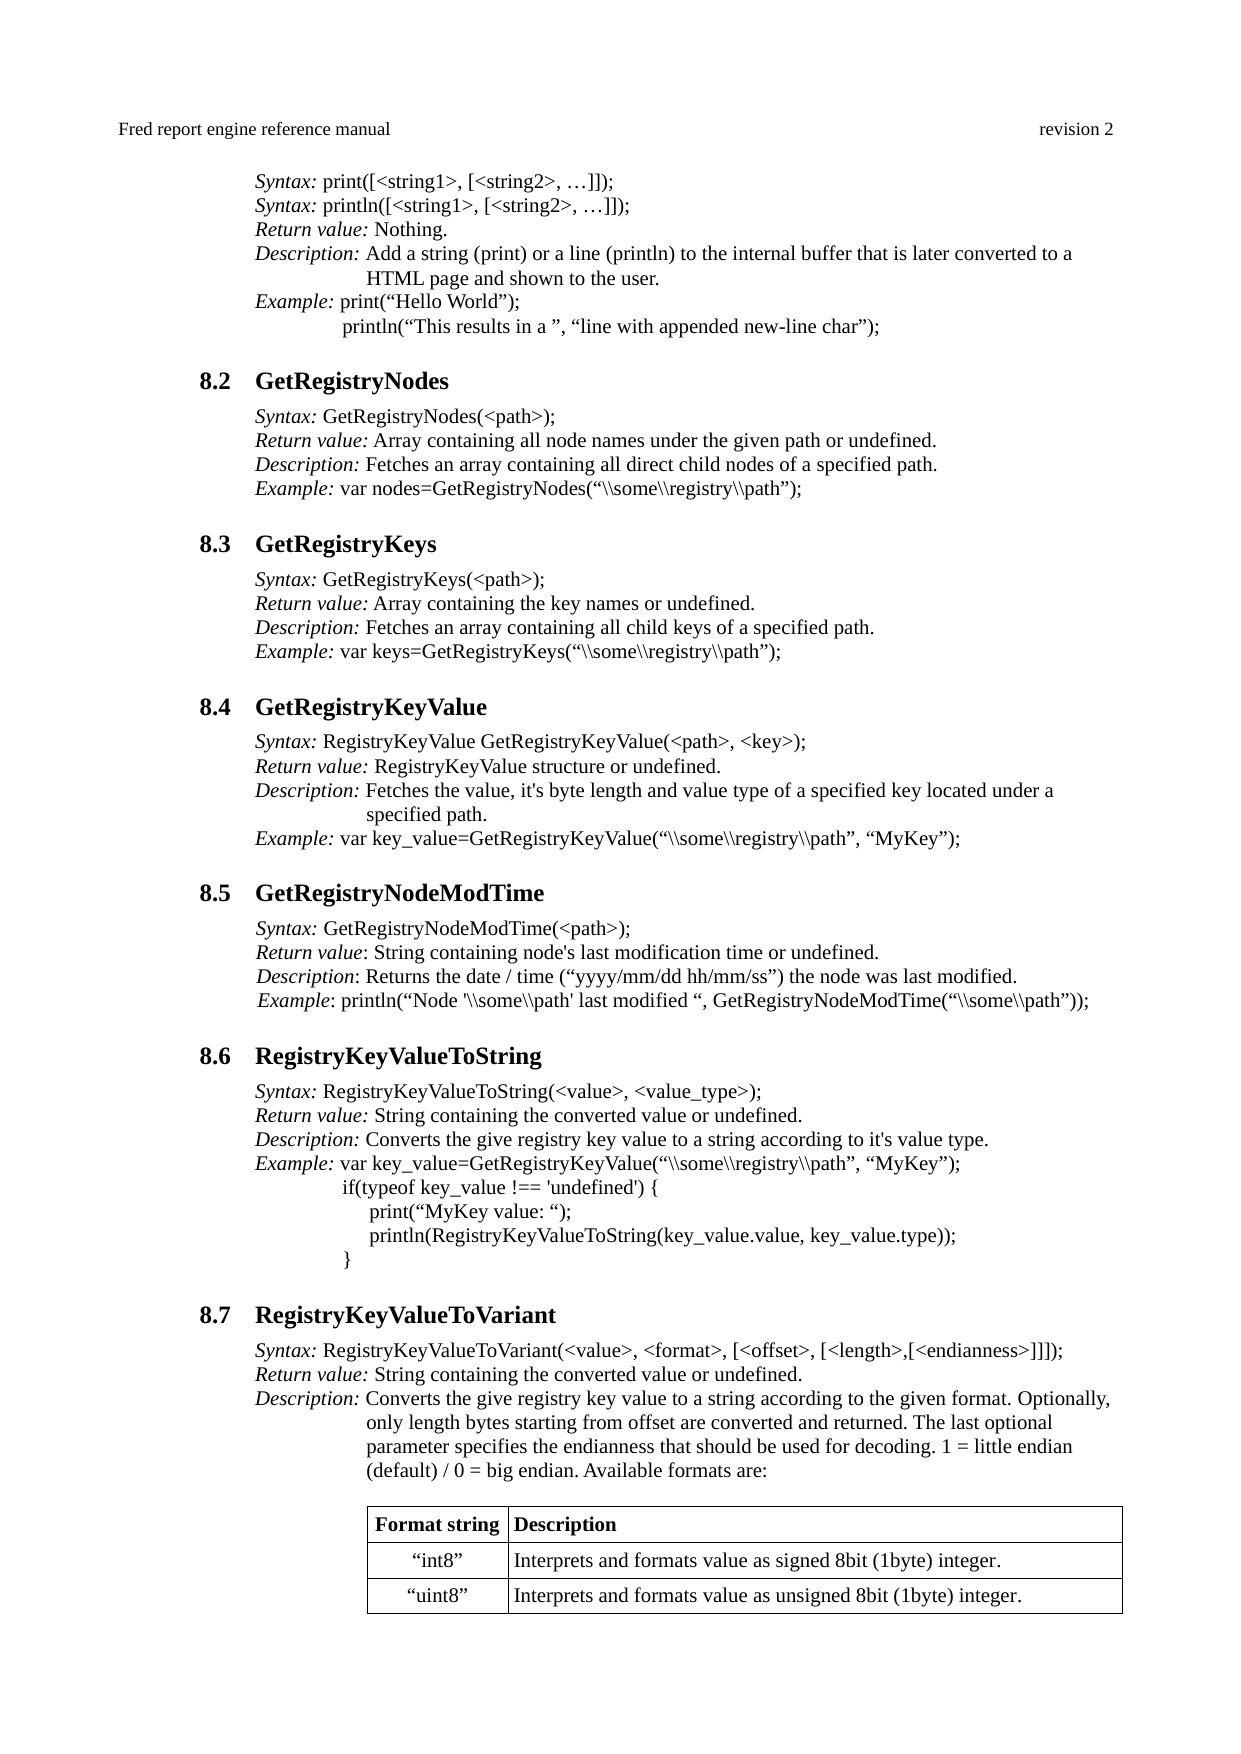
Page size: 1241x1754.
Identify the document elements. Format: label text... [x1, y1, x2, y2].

table_header Description [509, 1507, 1122, 1542]
list Example: println(“Node '\\some\\path' last modified “, GetRegistryNodeModTime(“\\some\\path”)); [257, 988, 1122, 1012]
text Description: Fetches the value, it's byte length and value type of a specified key located under a specified path. [255, 778, 1122, 826]
text Syntax: println([<string1>, [<string2>, …]]); [255, 193, 1122, 217]
text Syntax: GetRegistryNodes(<path>); [255, 404, 1122, 428]
list Syntax: GetRegistryNodeModTime(<path>); [256, 916, 1122, 940]
text Return value: Array containing all node names under the given path or undefined. [255, 428, 1122, 452]
list GetRegistryKeyValue [193, 692, 1122, 721]
text Description: Fetches an array containing all child keys of a specified path. [255, 615, 1122, 639]
text Description: Converts the give registry key value to a string according to the given format. Optionally, only length bytes starting from offset are converted and returned. The last optional parameter specifies the endianness that should be used for decoding. 1 = little endian (default) / 0 = big endian. Available formats are: [255, 1386, 1122, 1506]
text Description: Fetches an array containing all direct child nodes of a specified path. [255, 452, 1122, 476]
text Syntax: RegistryKeyValueToVariant(<value>, <format>, [<offset>, [<length>,[<endianness>]]]); [255, 1338, 1122, 1362]
text Example: var key_value=GetRegistryKeyValue(“\\some\\registry\\path”, “MyKey”); if(typeof key_value !== 'undefined') { print(“MyKey value: “); println(RegistryKeyValueToString(key_value.value, key_value.type)); } [255, 1151, 1122, 1271]
text Return value: Nothing. [255, 217, 1122, 241]
text Syntax: GetRegistryKeys(<path>); [255, 567, 1122, 591]
text Return value: Array containing the key names or undefined. [255, 591, 1122, 615]
text Example: var nodes=GetRegistryNodes(“\\some\\registry\\path”); [255, 476, 1122, 500]
table_cell Interprets and formats value as unsigned 8bit (1byte) integer. [509, 1579, 1122, 1613]
list RegistryKeyValueToString [193, 1041, 1122, 1070]
list GetRegistryNodeModTime [193, 878, 1122, 907]
list Return value: String containing node's last modification time or undefined. [256, 940, 1122, 964]
list GetRegistryKeys [193, 529, 1122, 558]
table_header Format string [368, 1507, 508, 1542]
text Example: print(“Hello World”); println(“This results in a ”, “line with appended new-line char”); [255, 289, 1122, 338]
text Syntax: RegistryKeyValue GetRegistryKeyValue(<path>, <key>); [255, 729, 1122, 753]
text Syntax: RegistryKeyValueToString(<value>, <value_type>); [255, 1079, 1122, 1103]
text Example: var key_value=GetRegistryKeyValue(“\\some\\registry\\path”, “MyKey”); [255, 826, 1122, 850]
table_cell “uint8” [368, 1579, 508, 1613]
text Example: var keys=GetRegistryKeys(“\\some\\registry\\path”); [255, 639, 1122, 663]
list RegistryKeyValueToVariant [193, 1300, 1122, 1329]
text Return value: String containing the converted value or undefined. [255, 1103, 1122, 1127]
text Return value: RegistryKeyValue structure or undefined. [255, 753, 1122, 778]
list GetRegistryNodes [193, 366, 1122, 395]
table_cell “int8” [368, 1543, 508, 1578]
text Syntax: print([<string1>, [<string2>, …]]); [255, 169, 1122, 193]
list Description: Returns the date / time (“yyyy/mm/dd hh/mm/ss”) the node was last modified. [256, 964, 1122, 988]
text Description: Converts the give registry key value to a string according to it's value type. [255, 1127, 1122, 1151]
table_cell Interprets and formats value as signed 8bit (1byte) integer. [509, 1543, 1122, 1578]
text Return value: String containing the converted value or undefined. [255, 1362, 1122, 1386]
text Description: Add a string (print) or a line (println) to the internal buffer that is later converted to a HTML page and shown to the user. [255, 241, 1122, 289]
